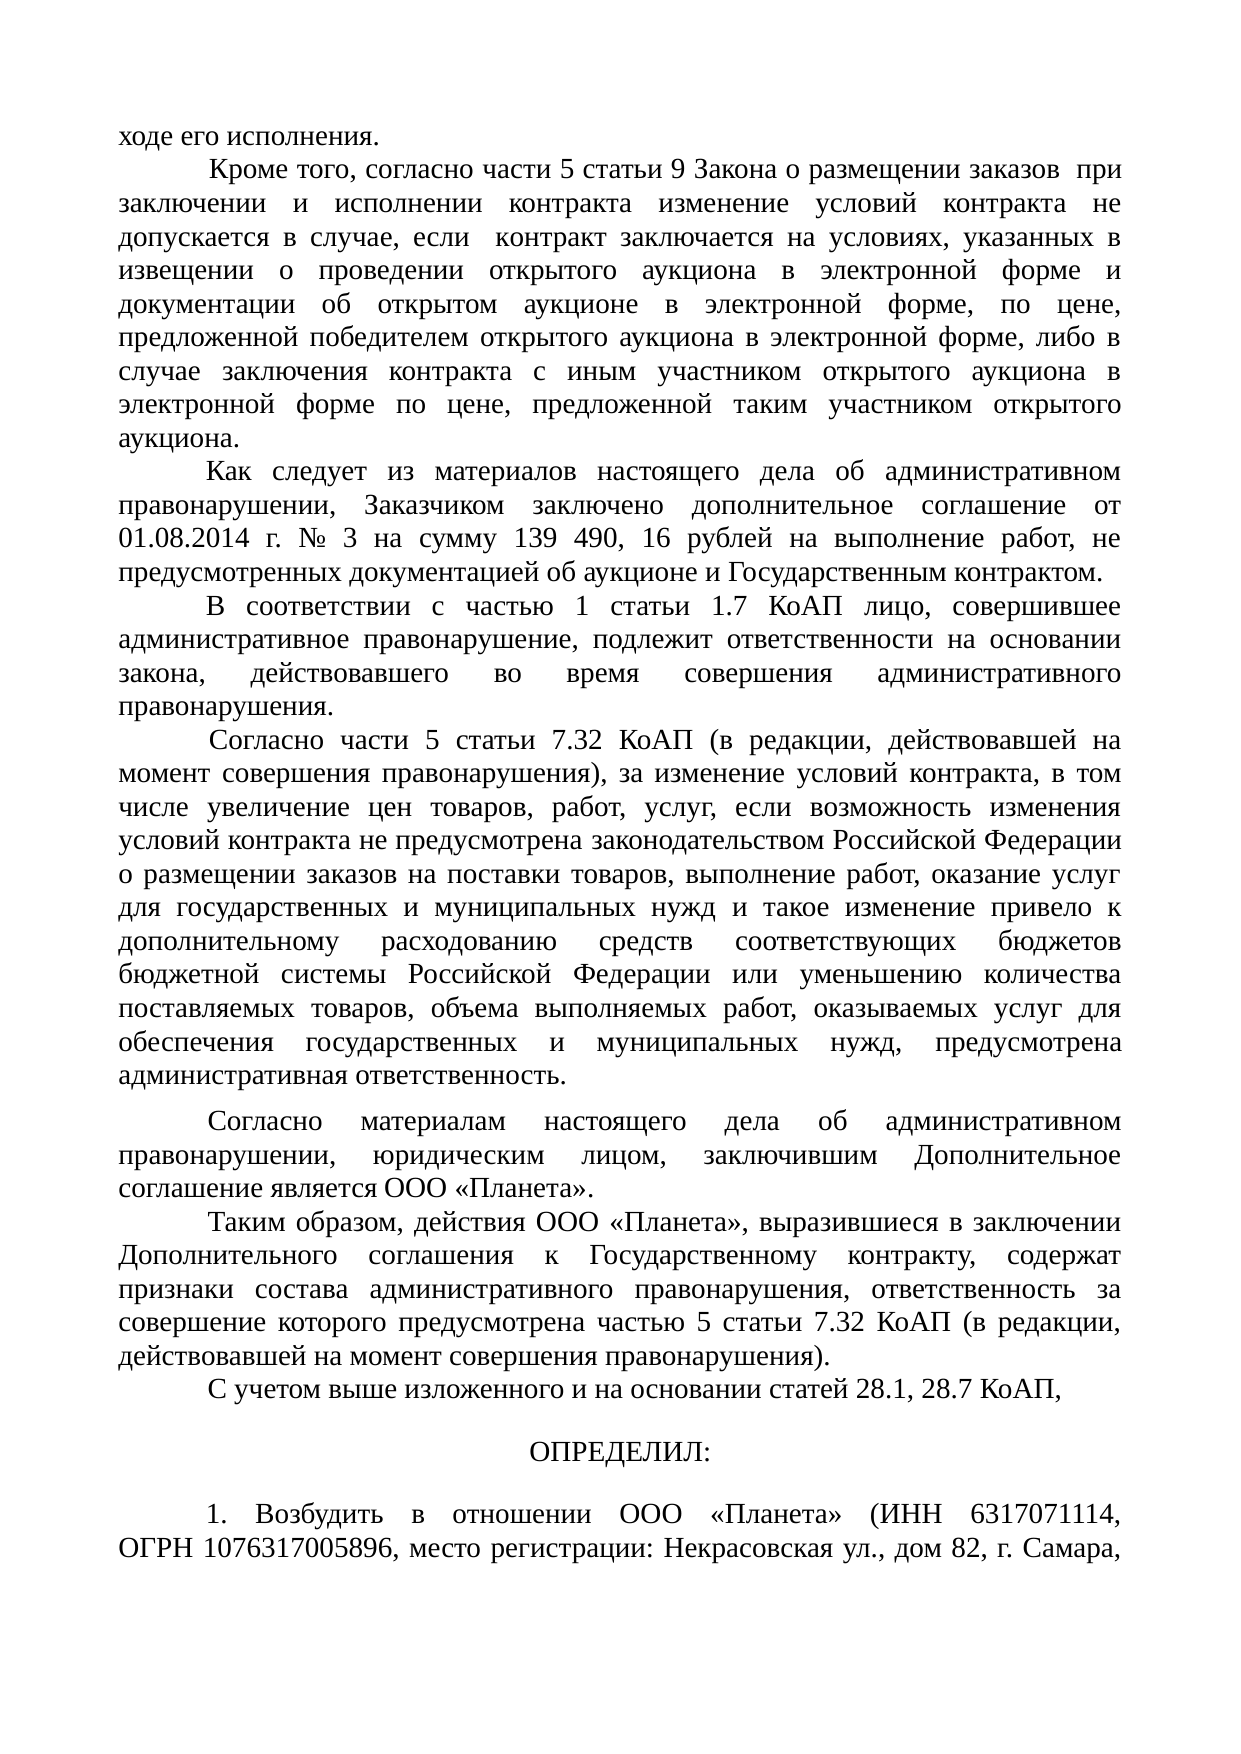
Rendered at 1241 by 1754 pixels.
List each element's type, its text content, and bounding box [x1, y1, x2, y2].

text Таким образом, действия ООО «Планета», выразившиеся в заключении Дополнительного соглашения к Государственному контракту, содержат признаки состава административного правонарушения, ответственность за совершение которого предусмотрена частью 5 статьи 7.32 КоАП (в редакции, действовавшей на момент совершения правонарушения). [118, 1204, 1122, 1372]
text 1. Возбудить в отношении ООО «Планета» (ИНН 6317071114, ОГРН 1076317005896, место регистрации: Некрасовская ул., дом 82, г. Самара, [118, 1496, 1122, 1563]
text ходе его исполнения. [118, 118, 1122, 152]
text В соответствии с частью 1 статьи 1.7 КоАП лицо, совершившее административное правонарушение, подлежит ответственности на основании закона, действовавшего во время совершения административного правонарушения. [118, 588, 1122, 722]
text Кроме того, согласно части 5 статьи 9 Закона о размещении заказов при заключении и исполнении контракта изменение условий контракта не допускается в случае, если контракт заключается на условиях, указанных в извещении о проведении открытого аукциона в электронной форме и документации об открытом аукционе в электронной форме, по цене, предложенной победителем открытого аукциона в электронной форме, либо в случае заключения контракта с иным участником открытого аукциона в электронной форме по цене, предложенной таким участником открытого аукциона. [118, 152, 1122, 453]
text Согласно материалам настоящего дела об административном правонарушении, юридическим лицом, заключившим Дополнительное соглашение является ООО «Планета». [118, 1103, 1122, 1204]
text Согласно части 5 статьи 7.32 КоАП (в редакции, действовавшей на момент совершения правонарушения), за изменение условий контракта, в том числе увеличение цен товаров, работ, услуг, если возможность изменения условий контракта не предусмотрена законодательством Российской Федерации о размещении заказов на поставки товаров, выполнение работ, оказание услуг для государственных и муниципальных нужд и такое изменение привело к дополнительному расходованию средств соответствующих бюджетов бюджетной системы Российской Федерации или уменьшению количества поставляемых товаров, объема выполняемых работ, оказываемых услуг для обеспечения государственных и муниципальных нужд, предусмотрена административная ответственность. [118, 722, 1122, 1091]
text Как следует из материалов настоящего дела об административном правонарушении, Заказчиком заключено дополнительное соглашение от 01.08.2014 г. № 3 на сумму 139 490, 16 рублей на выполнение работ, не предусмотренных документацией об аукционе и Государственным контрактом. [118, 453, 1122, 588]
text С учетом выше изложенного и на основании статей 28.1, 28.7 КоАП, [118, 1372, 1122, 1405]
text ОПРЕДЕЛИЛ: [118, 1434, 1122, 1467]
